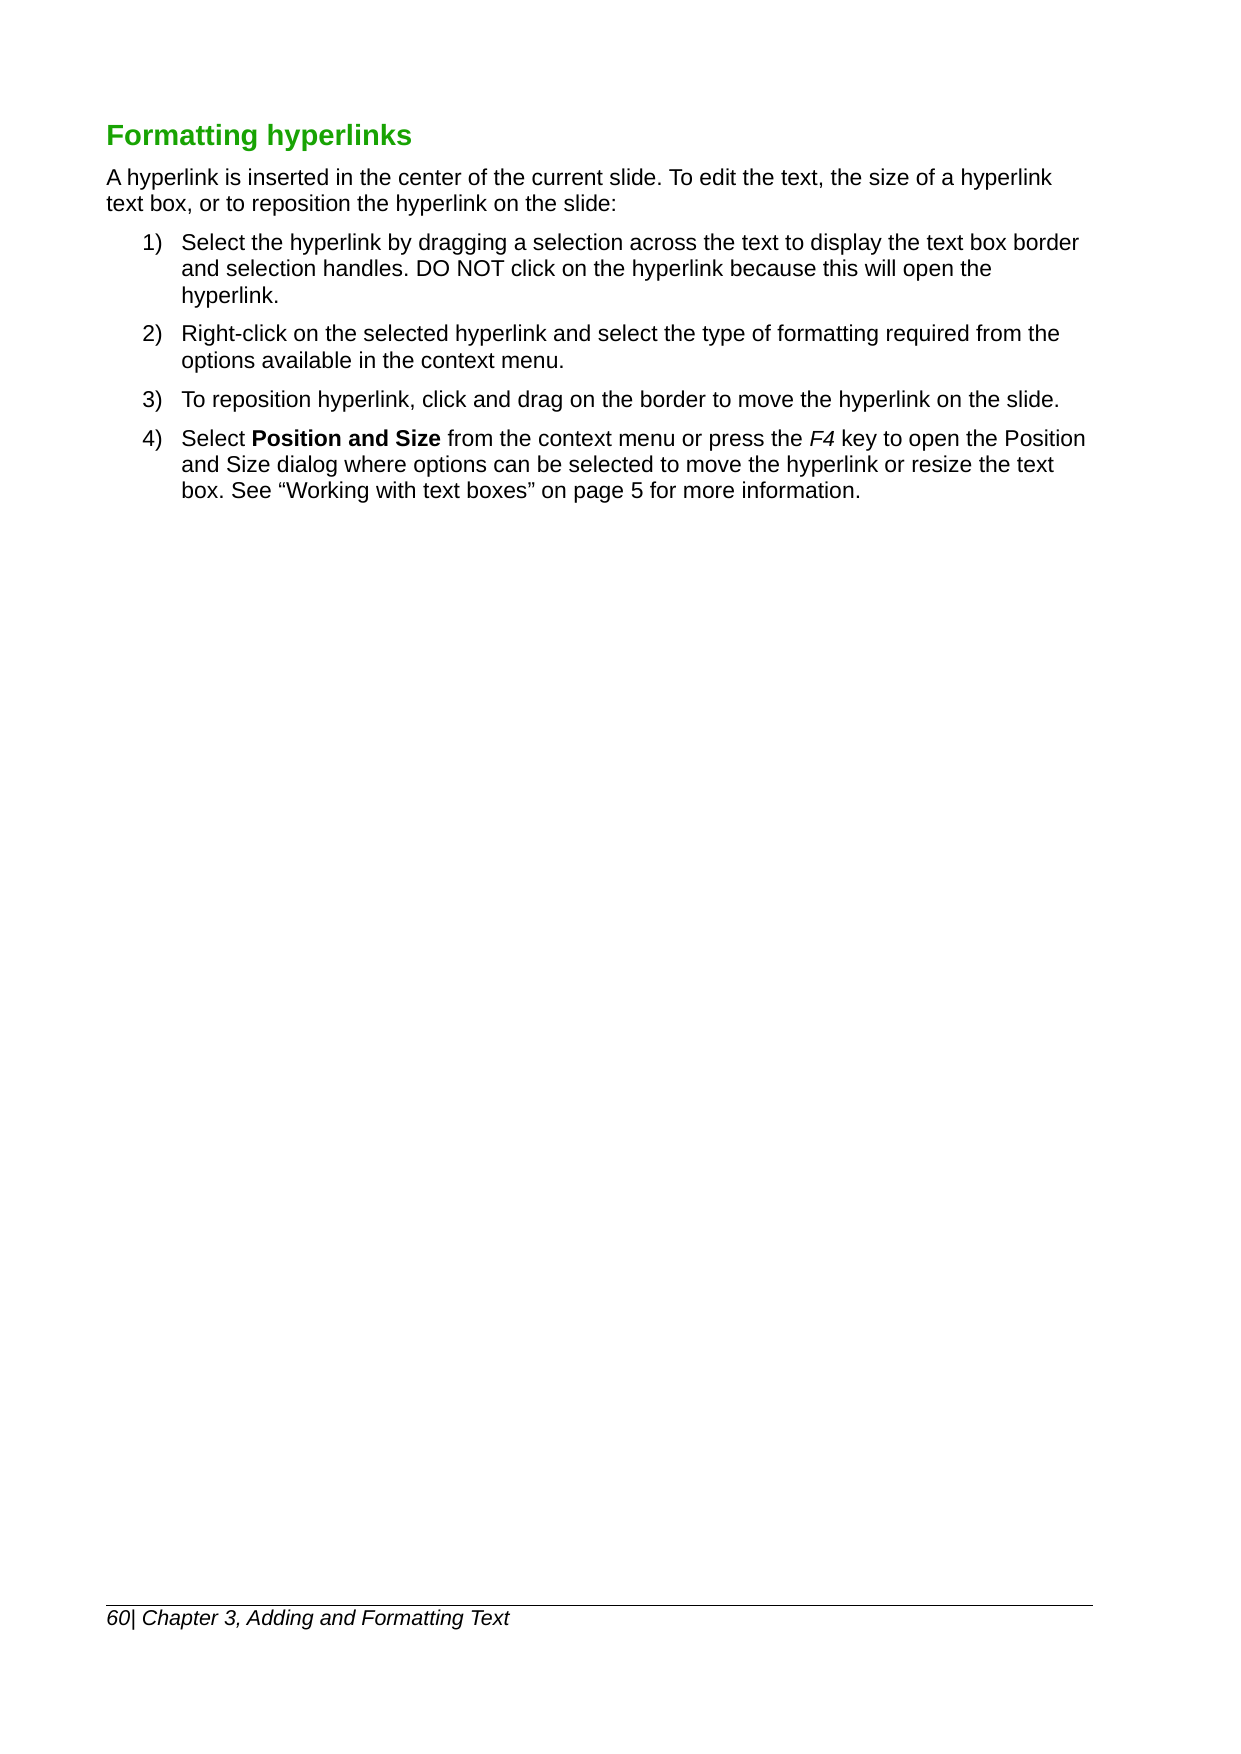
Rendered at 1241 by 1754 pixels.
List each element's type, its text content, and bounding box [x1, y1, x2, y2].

list Right-click on the selected hyperlink and select the type of formatting required from the options available in the context menu. [162, 320, 1093, 373]
list To reposition hyperlink, click and drag on the border to move the hyperlink on the slide. [162, 386, 1093, 412]
subtitle Formatting hyperlinks [106, 118, 1093, 152]
list Select Position and Size from the context menu or press the F4 key to open the Position and Size dialog where options can be selected to move the hyperlink or resize the text box. See “Working with text boxes” on page 5 for more information. [162, 424, 1093, 503]
text A hyperlink is inserted in the center of the current slide. To edit the text, the size of a hyperlink text box, or to reposition the hyperlink on the slide: [106, 164, 1093, 216]
list Select the hyperlink by dragging a selection across the text to display the text box border and selection handles. DO NOT click on the hyperlink because this will open the hyperlink. [162, 229, 1093, 308]
